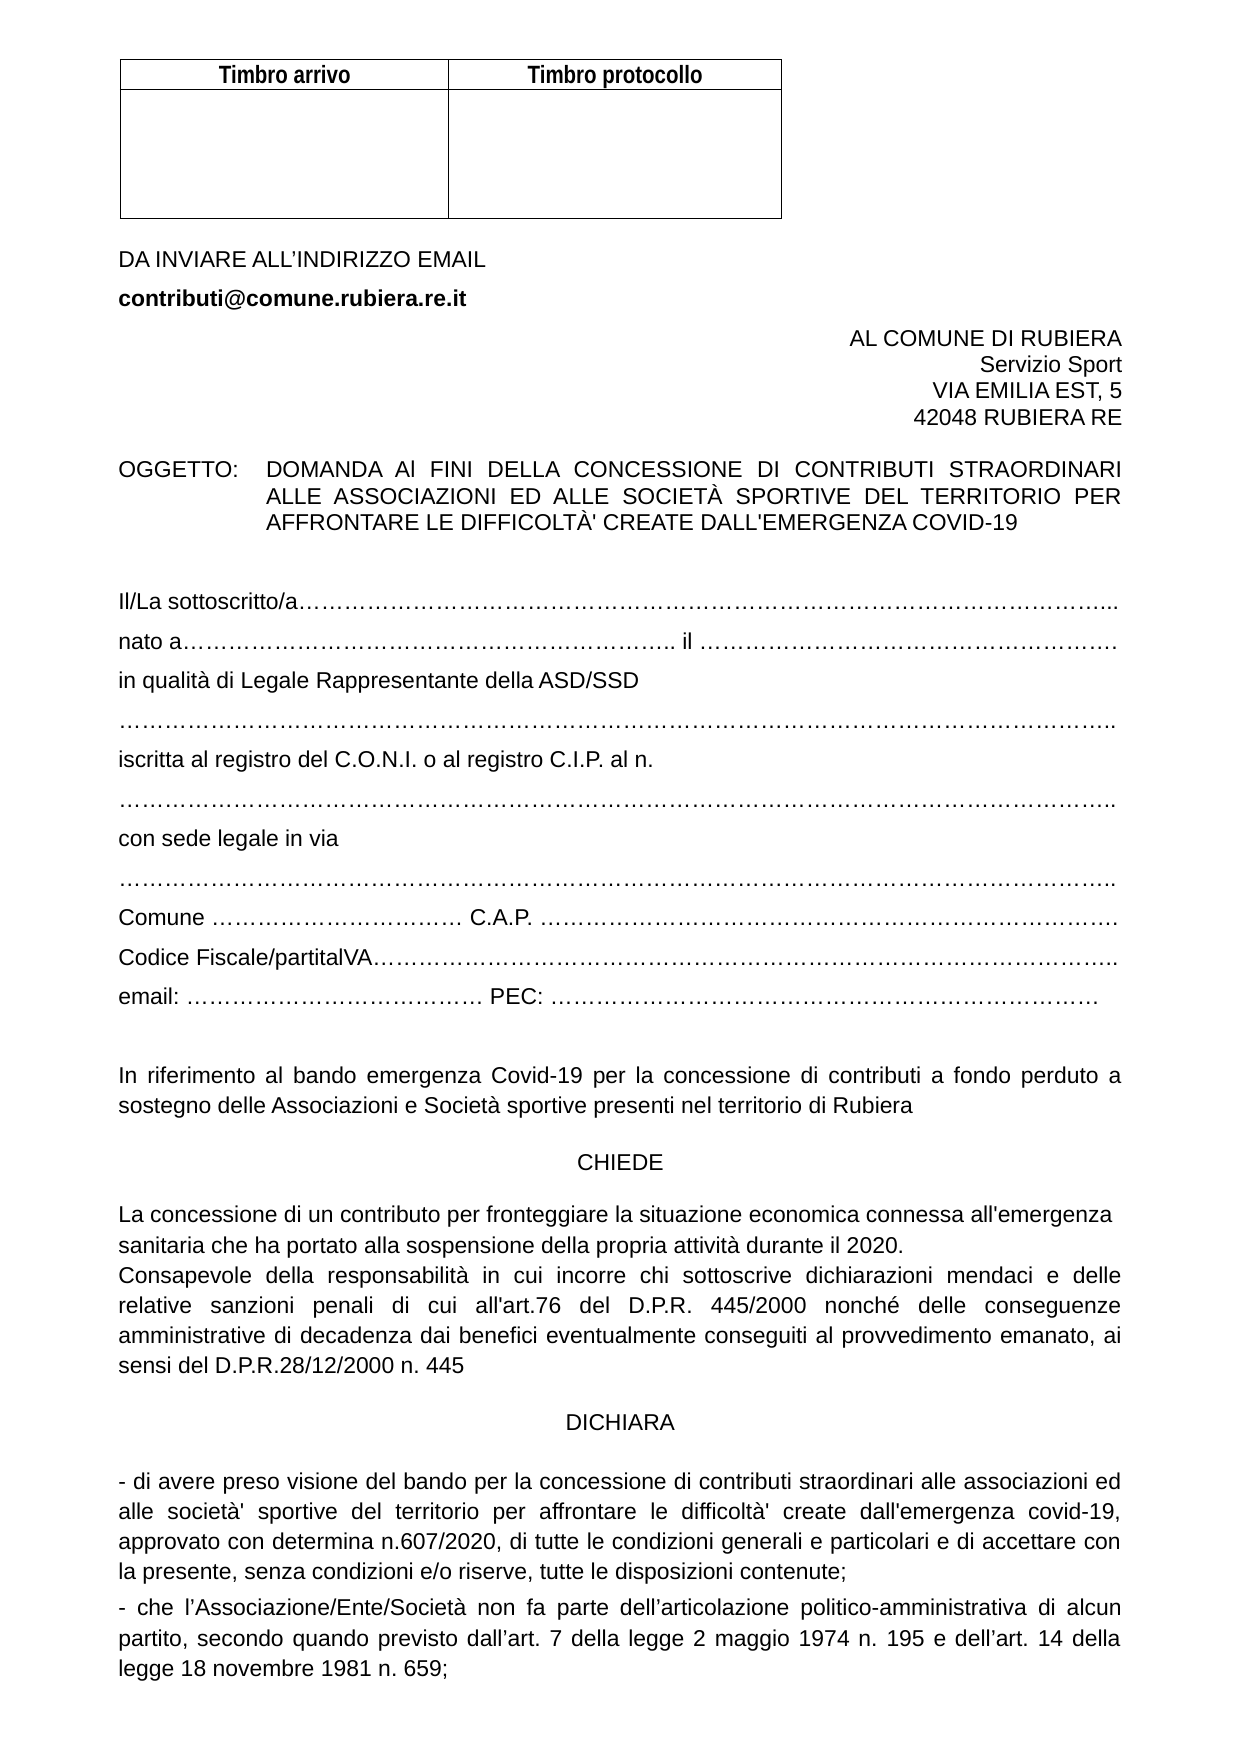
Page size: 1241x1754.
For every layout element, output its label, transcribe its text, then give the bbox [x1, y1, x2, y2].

text Comune …………………………… C.A.P. …………………………………………………………………. [118, 904, 1122, 930]
text email: ………………………………… PEC: ……………………………………………………………… [118, 983, 1122, 1009]
table_cell [121, 90, 448, 218]
text DA INVIARE ALL’INDIRIZZO EMAIL [118, 246, 1122, 272]
text - che l’Associazione/Ente/Società non fa parte dell’articolazione politico-amministrativa di alcun partito, secondo quando previsto dall’art. 7 della legge 2 maggio 1974 n. 195 e dell’art. 14 della legge 18 novembre 1981 n. 659; [118, 1594, 1122, 1681]
text in qualità di Legale Rappresentante della ASD/SSD [118, 667, 1122, 693]
text OGGETTO: DOMANDA Al FINI DELLA CONCESSIONE DI CONTRIBUTI STRAORDINARI ALLE ASSOCIAZIONI ED ALLE SOCIETÀ SPORTIVE DEL TERRITORIO PER AFFRONTARE LE DIFFICOLTÀ' CREATE DALL'EMERGENZA COVID-19 [118, 456, 1122, 535]
text Servizio Sport [118, 351, 1122, 377]
text Il/La sottoscritto/a……………………………………………………………………………………………... [118, 588, 1122, 614]
text CHIEDE [118, 1149, 1122, 1175]
text ………………………………………………………………………………………………………………….. [118, 707, 1122, 733]
table_header Timbro protocollo [449, 60, 781, 89]
text contributi@comune.rubiera.re.it [118, 285, 1122, 311]
table_header Timbro arrivo [121, 60, 448, 89]
text AL COMUNE DI RUBIERA [118, 324, 1122, 351]
text Consapevole della responsabilità in cui incorre chi sottoscrive dichiarazioni mendaci e delle relative sanzioni penali di cui all'art.76 del D.P.R. 445/2000 nonché delle conseguenze amministrative di decadenza dai benefici eventualmente conseguiti al provvedimento emanato, ai sensi del D.P.R.28/12/2000 n. 445 [118, 1262, 1122, 1379]
text La concessione di un contributo per fronteggiare la situazione economica connessa all'emergenza sanitaria che ha portato alla sospensione della propria attività durante il 2020. [118, 1201, 1122, 1258]
text VIA EMILIA EST, 5 [118, 377, 1122, 404]
text nato a……………………………………………………….. il ………………………………………………. [118, 628, 1122, 654]
text 42048 RUBIERA RE [118, 404, 1122, 430]
text DICHIARA [118, 1409, 1122, 1435]
text ………………………………………………………………………………………………………………….. [118, 864, 1122, 891]
text ………………………………………………………………………………………………………………….. [118, 786, 1122, 812]
text Codice Fiscale/partitalVA…………………………………………………………………………………….. [118, 943, 1122, 970]
text In riferimento al bando emergenza Covid-19 per la concessione di contributi a fondo perduto a sostegno delle Associazioni e Società sportive presenti nel territorio di Rubiera [118, 1062, 1122, 1118]
text con sede legale in via [118, 825, 1122, 851]
text iscritta al registro del C.O.N.I. o al registro C.I.P. al n. [118, 746, 1122, 772]
table_cell [449, 90, 781, 218]
text - di avere preso visione del bando per la concessione di contributi straordinari alle associazioni ed alle società' sportive del territorio per affrontare le difficoltà' create dall'emergenza covid-19, approvato con determina n.607/2020, di tutte le condizioni generali e particolari e di accettare con la presente, senza condizioni e/o riserve, tutte le disposizioni contenute; [118, 1468, 1122, 1584]
